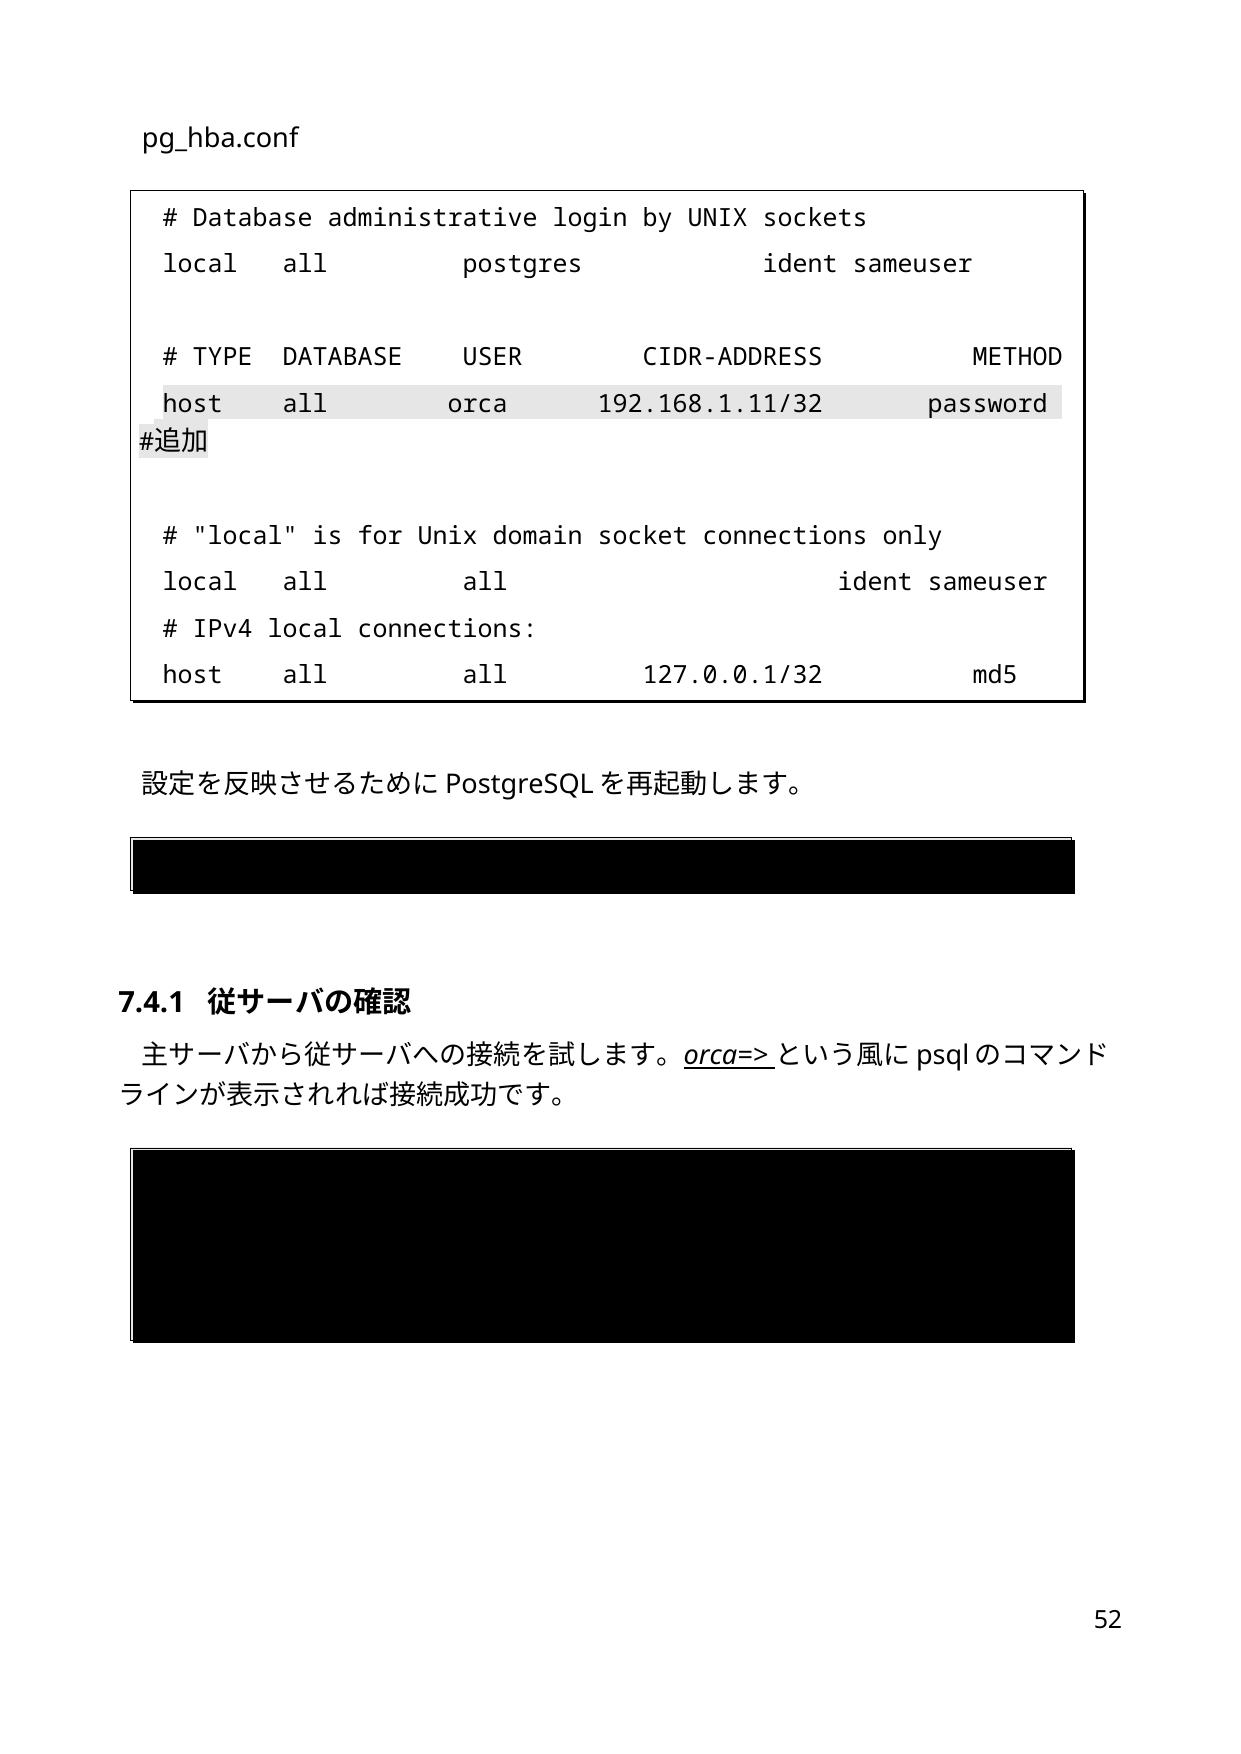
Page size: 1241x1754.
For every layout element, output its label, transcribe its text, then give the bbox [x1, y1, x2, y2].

text pg_hba.conf [118, 118, 1121, 738]
text local all all ident sameuser [139, 564, 1072, 598]
text local all postgres ident sameuser [139, 246, 1072, 280]
text # Database administrative login by UNIX sockets [139, 199, 1072, 233]
text 設定を反映させるためにPostgreSQLを再起動します。 [118, 762, 1121, 929]
text host all orca 192.168.1.11/32 password #追加 [139, 385, 163, 424]
text host all all 127.0.0.1/32 md5 [139, 657, 1072, 691]
text # IPv4 local connections: [139, 610, 1072, 644]
text # TYPE DATABASE USER CIDR-ADDRESS METHOD [139, 339, 1072, 373]
text host all orca 192.168.1.11/32 password #追加 [208, 385, 1072, 458]
text 主サーバから従サーバへの接続を試します。orca=> という風にpsqlのコマンドラインが表示されれば接続成功です。 [118, 1033, 1121, 1379]
text # "local" is for Unix domain socket connections only [139, 517, 1072, 551]
subtitle 従サーバの確認 [118, 978, 1122, 1021]
